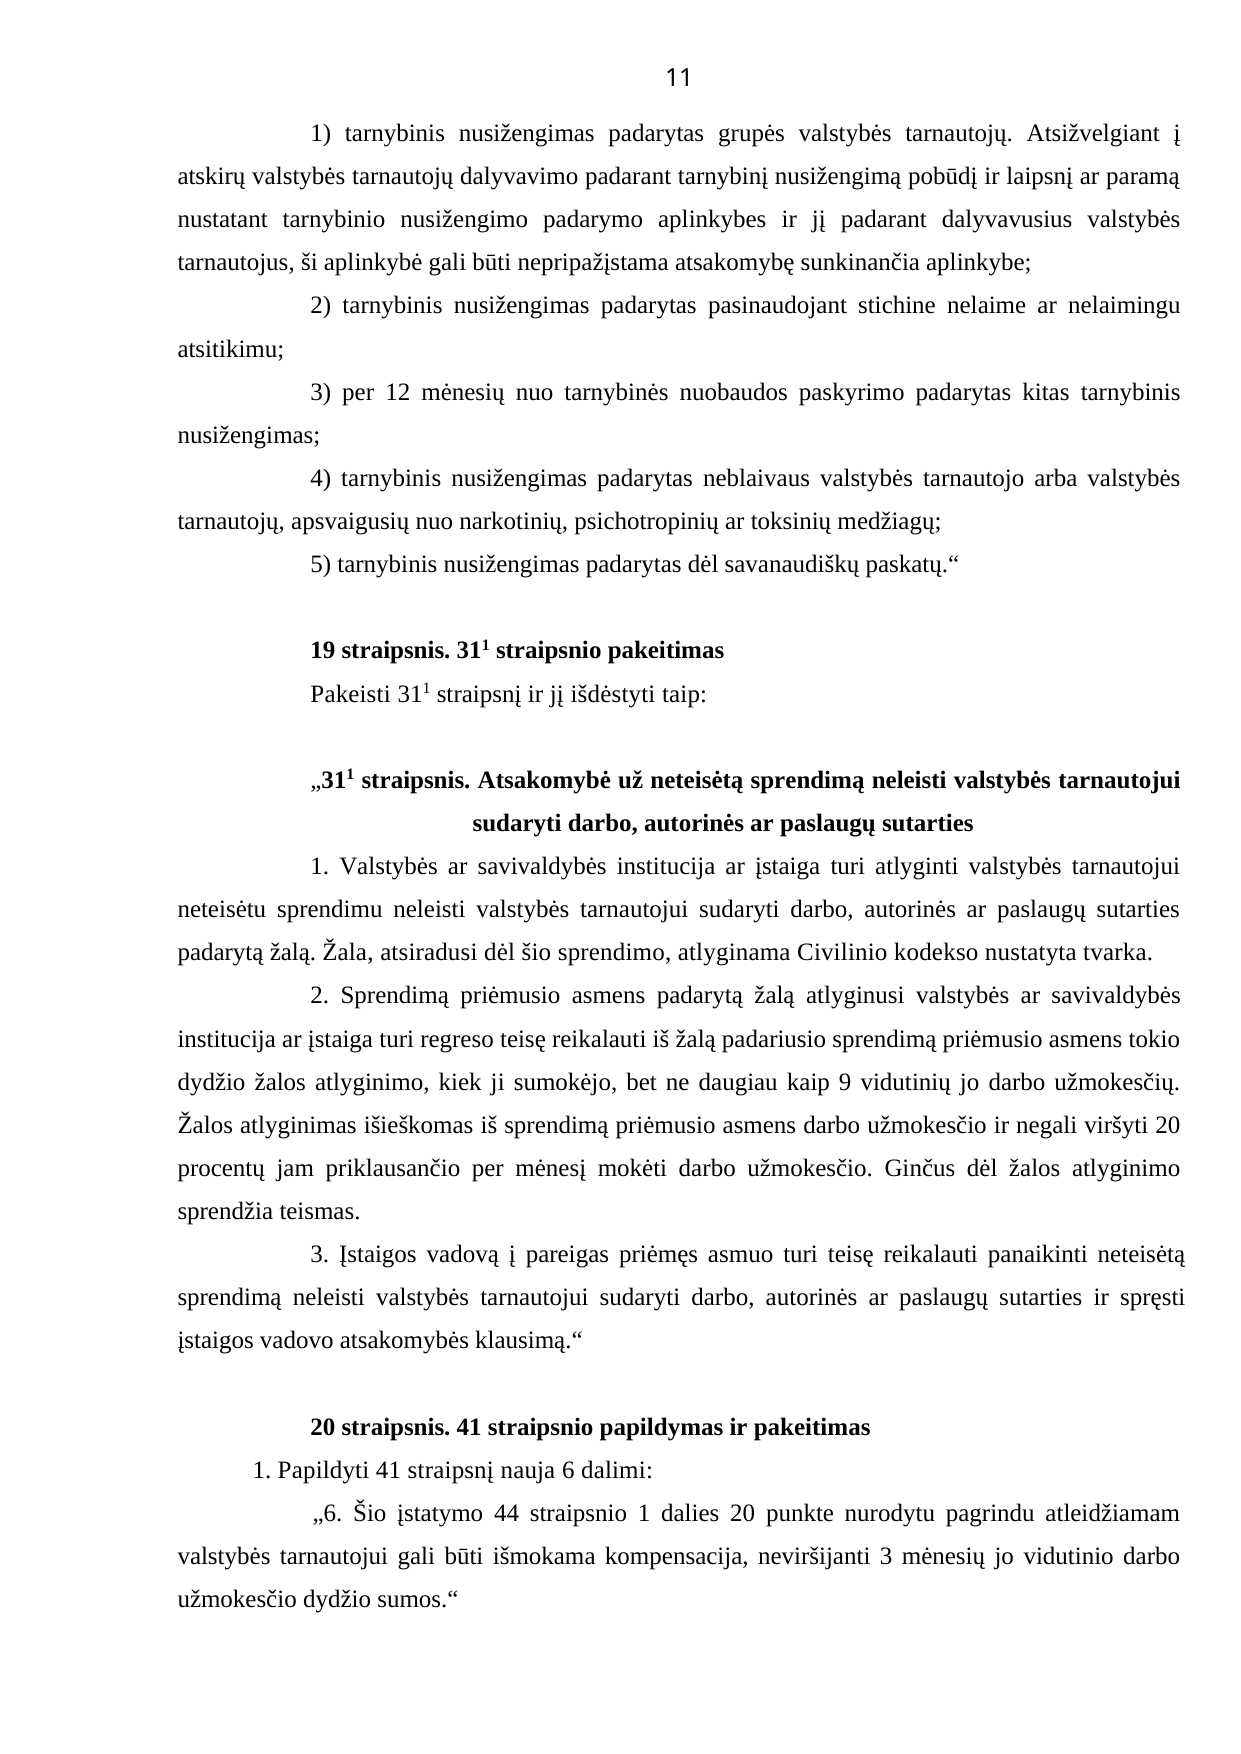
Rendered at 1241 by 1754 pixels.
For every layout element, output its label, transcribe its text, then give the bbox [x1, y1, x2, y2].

text „6. Šio įstatymo 44 straipsnio 1 dalies 20 punkte nurodytu pagrindu atleidžiamam valstybės tarnautojui gali būti išmokama kompensacija, neviršijanti 3 mėnesių jo vidutinio darbo užmokesčio dydžio sumos.“ [177, 1498, 1181, 1613]
text 2. Sprendimą priėmusio asmens padarytą žalą atlyginusi valstybės ar savivaldybės institucija ar įstaiga turi regreso teisę reikalauti iš žalą padariusio sprendimą priėmusio asmens tokio dydžio žalos atlyginimo, kiek ji sumokėjo, bet ne daugiau kaip 9 vidutinių jo darbo užmokesčių. Žalos atlyginimas išieškomas iš sprendimą priėmusio asmens darbo užmokesčio ir negali viršyti 20 procentų jam priklausančio per mėnesį mokėti darbo užmokesčio. Ginčus dėl žalos atlyginimo sprendžia teismas. [177, 981, 1181, 1225]
text 1) tarnybinis nusižengimas padarytas grupės valstybės tarnautojų. Atsižvelgiant į atskirų valstybės tarnautojų dalyvavimo padarant tarnybinį nusižengimą pobūdį ir laipsnį ar paramą nustatant tarnybinio nusižengimo padarymo aplinkybes ir jį padarant dalyvavusius valstybės tarnautojus, ši aplinkybė gali būti nepripažįstama atsakomybę sunkinančia aplinkybe; [177, 118, 1181, 276]
text 1. Valstybės ar savivaldybės institucija ar įstaiga turi atlyginti valstybės tarnautojui neteisėtu sprendimu neleisti valstybės tarnautojui sudaryti darbo, autorinės ar paslaugų sutarties padarytą žalą. Žala, atsiradusi dėl šio sprendimo, atlyginama Civilinio kodekso nustatyta tvarka. [177, 851, 1181, 966]
text 3) per 12 mėnesių nuo tarnybinės nuobaudos paskyrimo padarytas kitas tarnybinis nusižengimas; [177, 377, 1181, 449]
text 20 straipsnis. 41 straipsnio papildymas ir pakeitimas [177, 1412, 1186, 1441]
text 3. Įstaigos vadovą į pareigas priėmęs asmuo turi teisę reikalauti panaikinti neteisėtą sprendimą neleisti valstybės tarnautojui sudaryti darbo, autorinės ar paslaugų sutarties ir spręsti įstaigos vadovo atsakomybės klausimą.“ [177, 1239, 1186, 1354]
text 5) tarnybinis nusižengimas padarytas dėl savanaudiškų paskatų.“ [177, 549, 1181, 578]
text 2) tarnybinis nusižengimas padarytas pasinaudojant stichine nelaime ar nelaimingu atsitikimu; [177, 291, 1181, 362]
text „311 straipsnis. Atsakomybė už neteisėtą sprendimą neleisti valstybės tarnautojui sudaryti darbo, autorinės ar paslaugų sutarties [310, 765, 1181, 837]
text Pakeisti 311 straipsnį ir jį išdėstyti taip: [177, 679, 1186, 707]
text 4) tarnybinis nusižengimas padarytas neblaivaus valstybės tarnautojo arba valstybės tarnautojų, apsvaigusių nuo narkotinių, psichotropinių ar toksinių medžiagų; [177, 463, 1181, 535]
text 19 straipsnis. 311 straipsnio pakeitimas [177, 636, 1181, 664]
text 1. Papildyti 41 straipsnį nauja 6 dalimi: [177, 1455, 1181, 1484]
